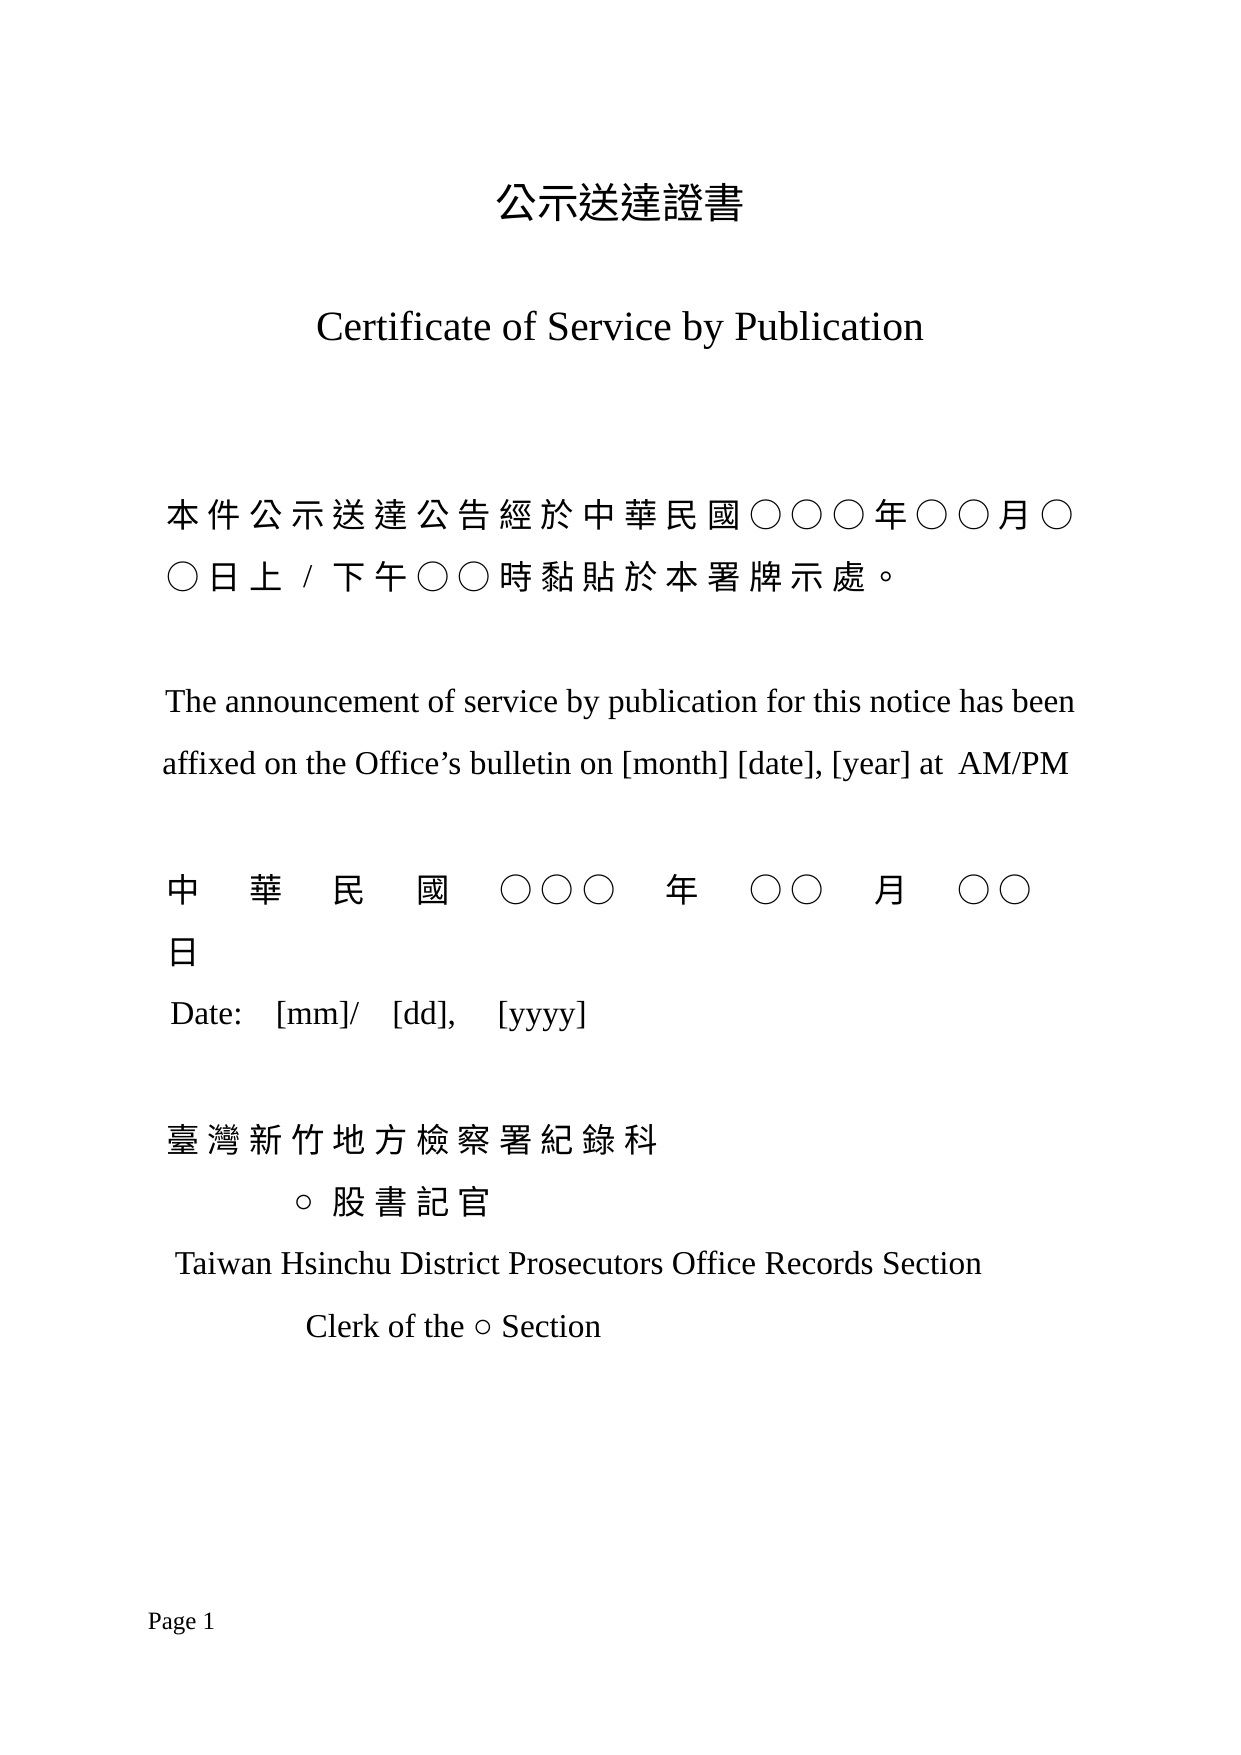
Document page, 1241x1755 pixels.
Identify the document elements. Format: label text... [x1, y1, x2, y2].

text 本件公示送達公告經於中華民國○○○年○○月○○日上/下午○○時黏貼於本署牌示處。 [162, 471, 1078, 596]
text Certificate of Service by Publication [162, 283, 1078, 346]
text Taiwan Hsinchu District Prosecutors Office Records Section [162, 1221, 1078, 1283]
text The announcement of service by publication for this notice has been affixed on the Office’s bulletin on [month] [date], [year] at AM/PM [162, 658, 1078, 783]
text Date: [mm]/ [dd], [yyyy] [162, 971, 1078, 1033]
text ○ 股書記官 [162, 1158, 1078, 1221]
text Clerk of the ○ Section [162, 1283, 1078, 1346]
text 公示送達證書 [162, 158, 1078, 221]
text 中 華 民 國 ○○○ 年 ○○ 月 ○○ 日 [162, 846, 1078, 971]
text 臺灣新竹地方檢察署紀錄科 [162, 1096, 1078, 1158]
